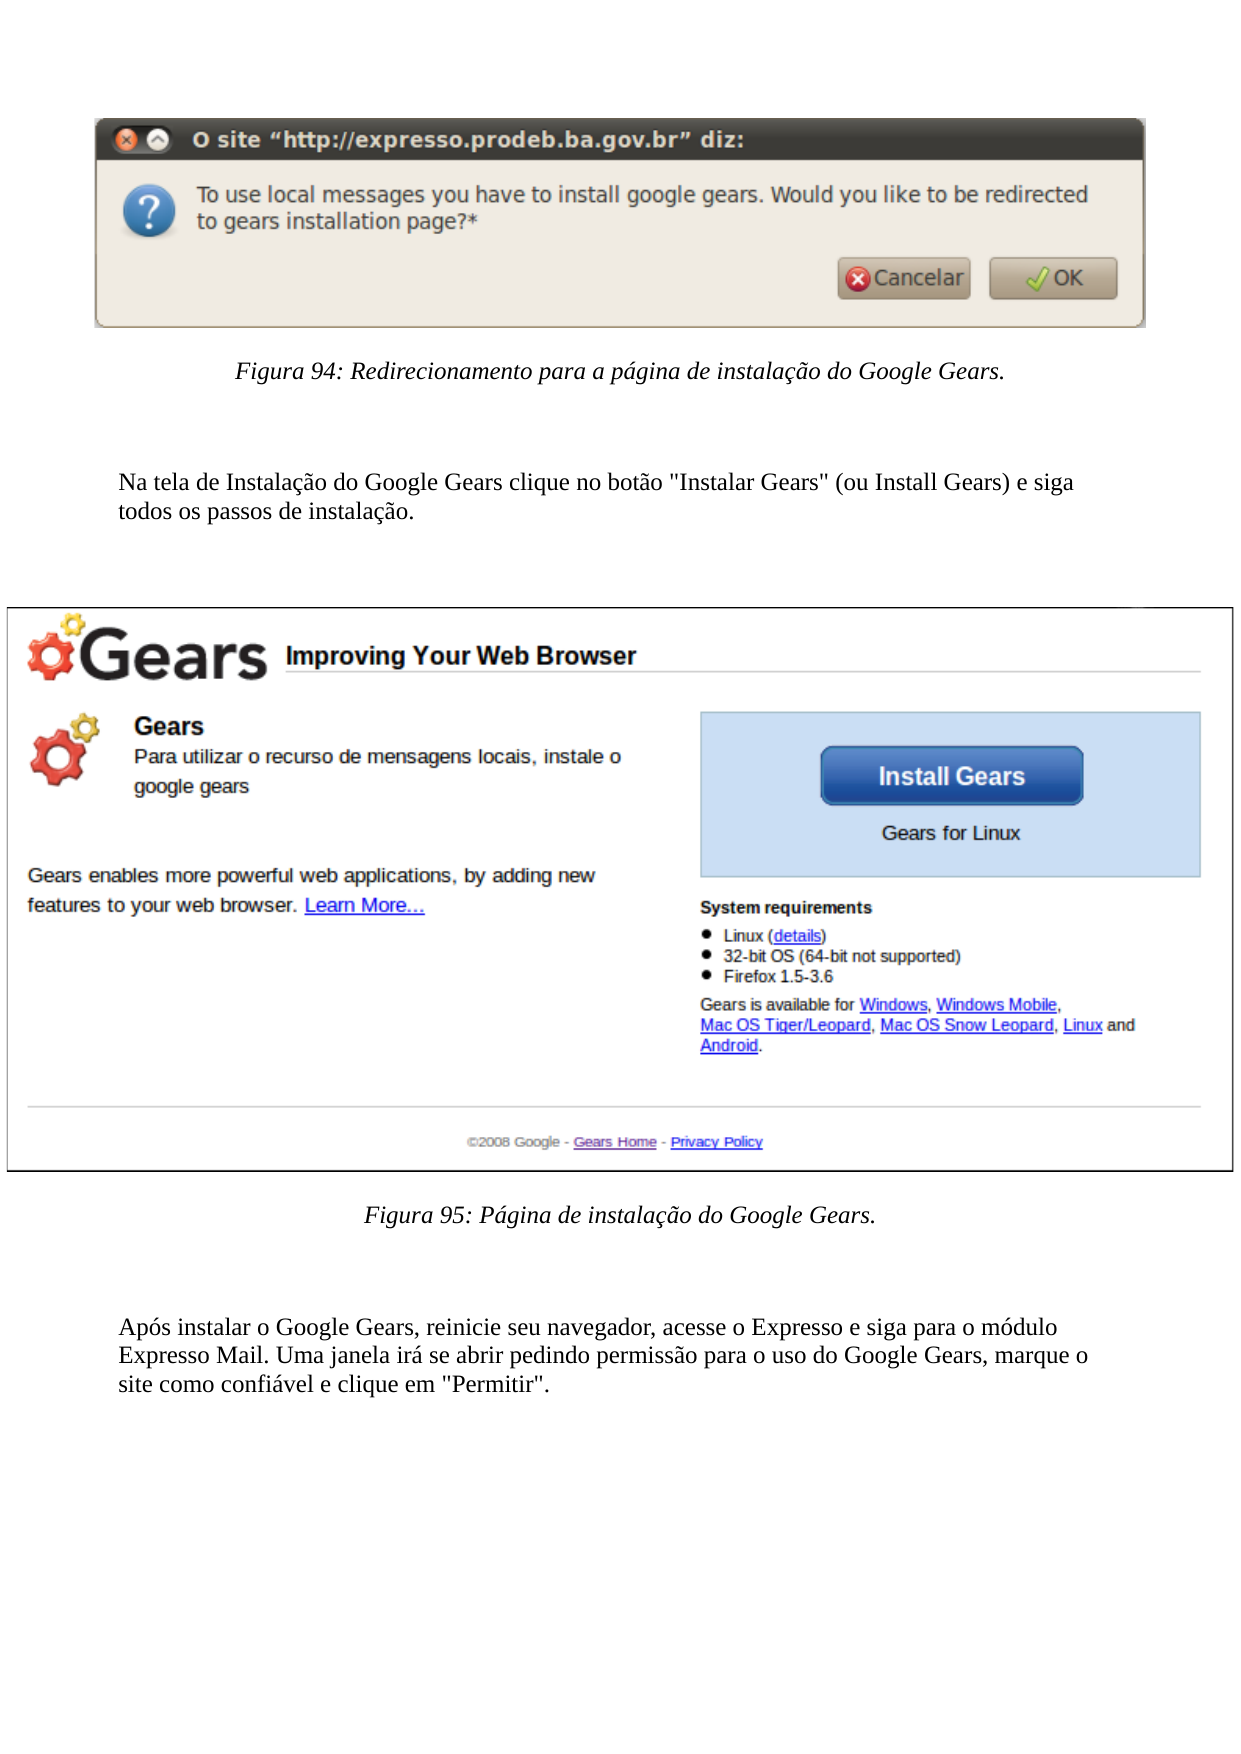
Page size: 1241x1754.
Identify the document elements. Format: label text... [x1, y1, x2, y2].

text Figura 95: Página de instalação do Google Gears. [118, 1172, 1122, 1229]
text Figura 94: Redirecionamento para a página de instalação do Google Gears. [118, 328, 1122, 385]
picture [94, 118, 1146, 328]
text Na tela de Instalação do Google Gears clique no botão "Instalar Gears" (ou Install Gears) e siga todos os passos de instalação. [118, 467, 1122, 525]
text Após instalar o Google Gears, reinicie seu navegador, acesse o Expresso e siga para o módulo Expresso Mail. Uma janela irá se abrir pedindo permissão para o uso do Google Gears, marque o site como confiável e clique em "Permitir". [118, 1312, 1122, 1398]
picture [6, 607, 1234, 1172]
